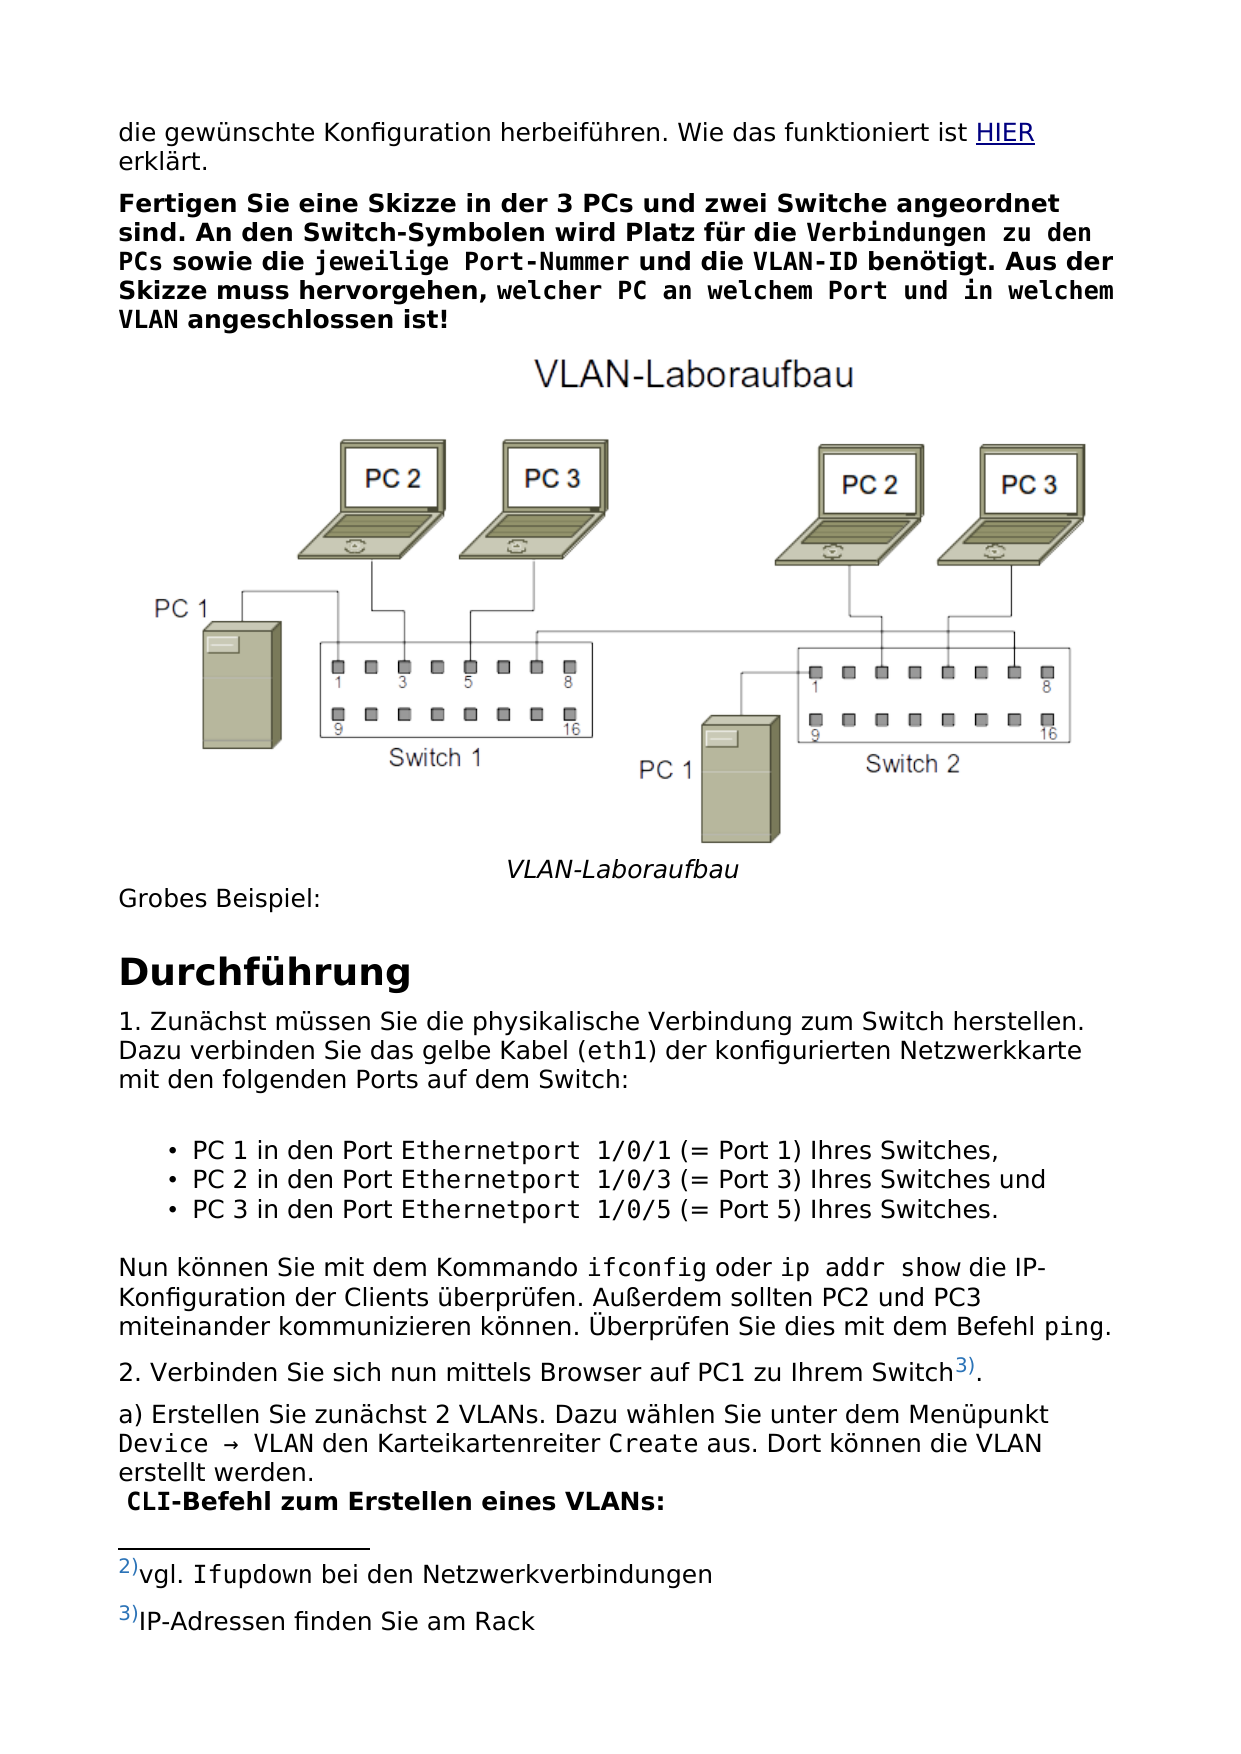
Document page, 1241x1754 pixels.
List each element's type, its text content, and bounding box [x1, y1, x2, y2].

text die gewünschte Konfiguration herbeiführen. Wie das funktioniert ist HIER erklärt. [118, 118, 1122, 176]
text Nun können Sie mit dem Kommando ifconfig oder ip addr show die IP-Konfiguration der Clients überprüfen. Außerdem sollten PC2 und PC3 miteinander kommunizieren können. Überprüfen Sie dies mit dem Befehl ping. [118, 1253, 1122, 1341]
list PC 2 in den Port Ethernetport 1/0/3 (= Port 3) Ihres Switches und [177, 1166, 1122, 1195]
text IP-Adressen finden Sie am Rack [118, 1602, 1122, 1636]
text 2. Verbinden Sie sich nun mittels Browser auf PC1 zu Ihrem Switch. [118, 1353, 1122, 1388]
subtitle Durchführung [118, 951, 1122, 994]
text VLAN-Laboraufbau [140, 856, 1100, 884]
text Grobes Beispiel: [118, 347, 1122, 913]
text a) Erstellen Sie zunächst 2 VLANs. Dazu wählen Sie unter dem Menüpunkt Device → VLAN den Karteikartenreiter Create aus. Dort können die VLAN erstellt werden. CLI-Befehl zum Erstellen eines VLANs: [118, 1400, 1122, 1517]
picture [140, 347, 1100, 856]
list PC 3 in den Port Ethernetport 1/0/5 (= Port 5) Ihres Switches. [177, 1195, 1122, 1224]
text Fertigen Sie eine Skizze in der 3 PCs und zwei Switche angeordnet sind. An den Switch-Symbolen wird Platz für die Verbindungen zu den PCs sowie die jeweilige Port-Nummer und die VLAN-ID benötigt. Aus der Skizze muss hervorgehen, welcher PC an welchem Port und in welchem VLAN angeschlossen ist! [118, 189, 1122, 335]
list PC 1 in den Port Ethernetport 1/0/1 (= Port 1) Ihres Switches, [177, 1137, 1122, 1166]
text vgl. Ifupdown bei den Netzwerkverbindungen [118, 1555, 1122, 1589]
text 1. Zunächst müssen Sie die physikalische Verbindung zum Switch herstellen. Dazu verbinden Sie das gelbe Kabel (eth1) der konfigurierten Netzwerkkarte mit den folgenden Ports auf dem Switch: [118, 1007, 1122, 1094]
